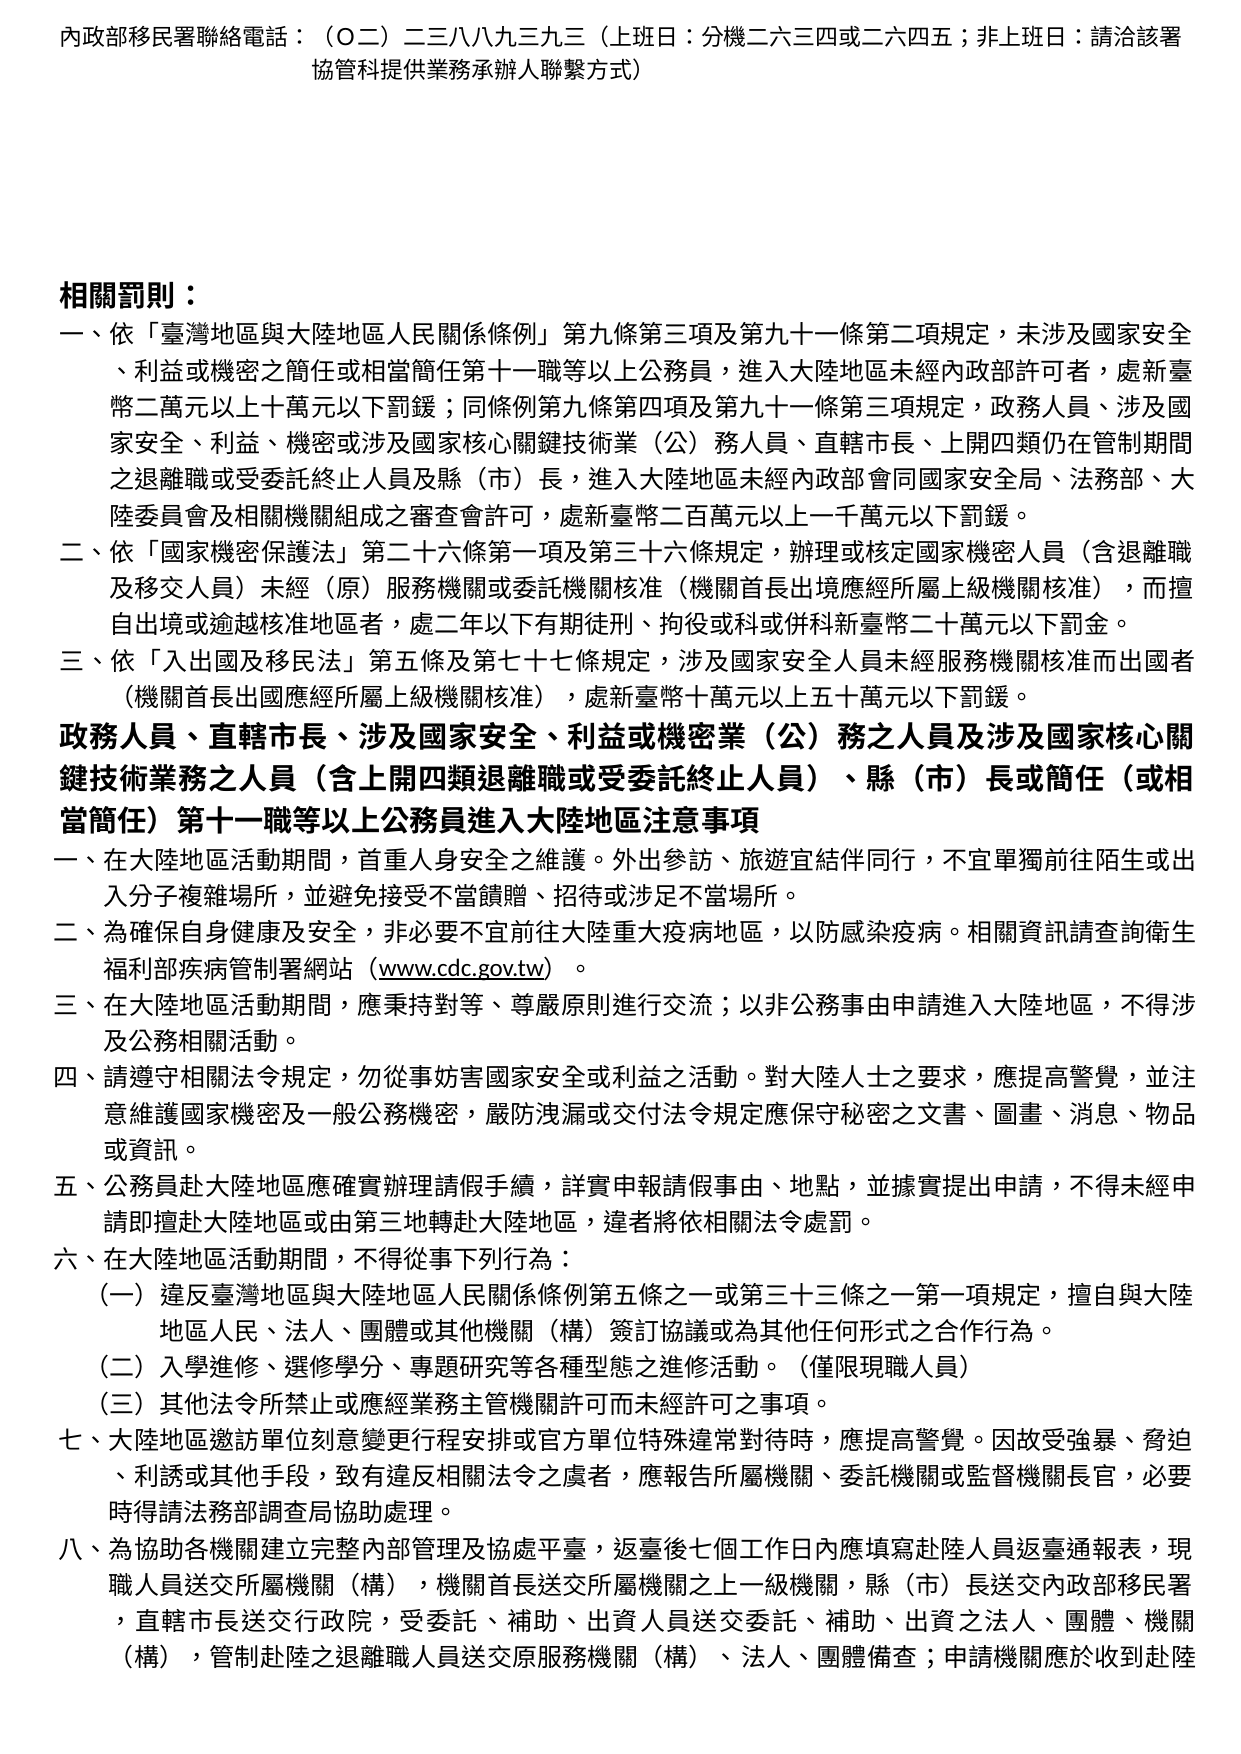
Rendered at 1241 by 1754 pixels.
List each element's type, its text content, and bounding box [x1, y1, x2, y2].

list 為確保自身健康及安全，非必要不宜前往大陸重大疫病地區，以防感染疫病。相關資訊請查詢衛生福利部疾病管制署網站（www.cdc.gov.tw）。 [53, 913, 1196, 985]
list 在大陸地區活動期間，應秉持對等、尊嚴原則進行交流；以非公務事由申請進入大陸地區，不得涉及公務相關活動。 [53, 985, 1196, 1058]
list 在大陸地區活動期間，首重人身安全之維護。外出參訪、旅遊宜結伴同行，不宜單獨前往陌生或出入分子複雜場所，並避免接受不當饋贈、招待或涉足不當場所。 [53, 840, 1196, 913]
text （三）其他法令所禁止或應經業務主管機關許可而未經許可之事項。 [59, 1384, 1196, 1420]
list 在大陸地區活動期間，不得從事下列行為： [53, 1239, 1196, 1275]
list 大陸地區邀訪單位刻意變更行程安排或官方單位特殊違常對待時，應提高警覺。因故受強暴、脅迫 、利誘或其他手段，致有違反相關法令之虞者，應報告所屬機關、委託機關或監督機關長官，必要時得請法務部調查局協助處理。 [59, 1420, 1196, 1529]
text 政務人員、直轄市長、涉及國家安全、利益或機密業（公）務之人員及涉及國家核心關鍵技術業務之人員（含上開四類退離職或受委託終止人員）、縣（市）長或簡任（或相當簡任）第十一職等以上公務員進入大陸地區注意事項 [59, 713, 1196, 840]
list 公務員赴大陸地區應確實辦理請假手續，詳實申報請假事由、地點，並據實提出申請，不得未經申請即擅赴大陸地區或由第三地轉赴大陸地區，違者將依相關法令處罰。 [53, 1167, 1196, 1239]
text 相關罰則： [59, 272, 1196, 315]
text 二、依「國家機密保護法」第二十六條第一項及第三十六條規定，辦理或核定國家機密人員（含退離職及移交人員）未經（原）服務機關或委託機關核准（機關首長出境應經所屬上級機關核准），而擅自出境或逾越核准地區者，處二年以下有期徒刑、拘役或科或併科新臺幣二十萬元以下罰金。 [59, 532, 1196, 641]
text （二）入學進修、選修學分、專題研究等各種型態之進修活動。（僅限現職人員） [59, 1348, 1196, 1384]
text （一）違反臺灣地區與大陸地區人民關係條例第五條之一或第三十三條之一第一項規定，擅自與大陸地區人民、法人、團體或其他機關（構）簽訂協議或為其他任何形式之合作行為。 [59, 1275, 1196, 1348]
text 內政部移民署聯絡電話：（Ｏ二）二三八八九三九三（上班日：分機二六三四或二六四五；非上班日：請洽該署協管科提供業務承辦人聯繫方式） [59, 18, 1196, 85]
list 請遵守相關法令規定，勿從事妨害國家安全或利益之活動。對大陸人士之要求，應提高警覺，並注意維護國家機密及一般公務機密，嚴防洩漏或交付法令規定應保守秘密之文書、圖畫、消息、物品或資訊。 [53, 1058, 1196, 1167]
list 為協助各機關建立完整內部管理及協處平臺，返臺後七個工作日內應填寫赴陸人員返臺通報表，現職人員送交所屬機關（構），機關首長送交所屬機關之上一級機關，縣（市）長送交內政部移民署 ，直轄市長送交行政院，受委託、補助、出資人員送交委託、補助、出資之法人、團體、機關（構），管制赴陸之退離職人員送交原服務機關（構）、法人、團體備查；申請機關應於收到赴陸 [59, 1529, 1196, 1674]
text 三、依「入出國及移民法」第五條及第七十七條規定，涉及國家安全人員未經服務機關核准而出國者（機關首長出國應經所屬上級機關核准），處新臺幣十萬元以上五十萬元以下罰鍰。 [59, 641, 1196, 713]
text 一、依「臺灣地區與大陸地區人民關係條例」第九條第三項及第九十一條第二項規定，未涉及國家安全 、利益或機密之簡任或相當簡任第十一職等以上公務員，進入大陸地區未經內政部許可者，處新臺幣二萬元以上十萬元以下罰鍰；同條例第九條第四項及第九十一條第三項規定，政務人員、涉及國家安全、利益、機密或涉及國家核心關鍵技術業（公）務人員、直轄市長、上開四類仍在管制期間之退離職或受委託終止人員及縣（市）長，進入大陸地區未經內政部會同國家安全局、法務部、大陸委員會及相關機關組成之審查會許可，處新臺幣二百萬元以上一千萬元以下罰鍰。 [59, 315, 1196, 532]
